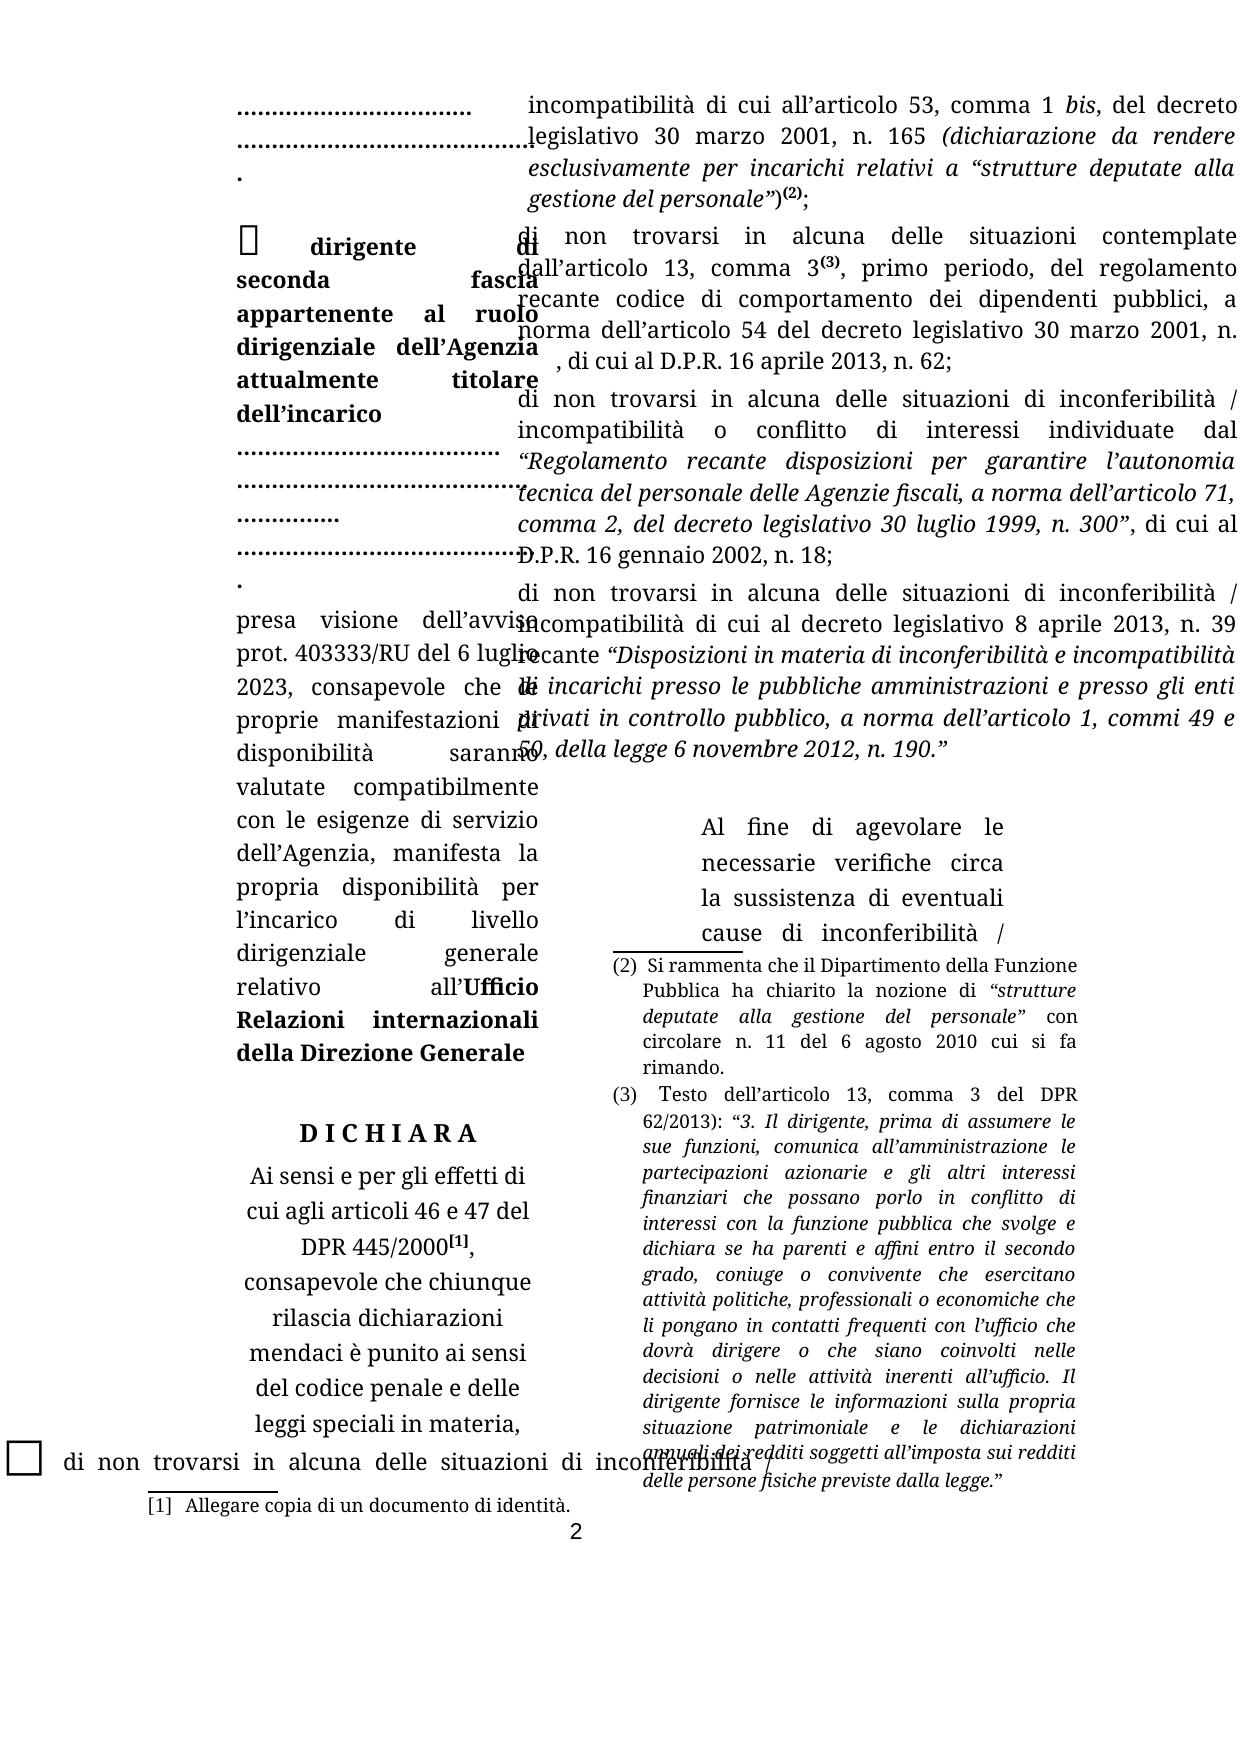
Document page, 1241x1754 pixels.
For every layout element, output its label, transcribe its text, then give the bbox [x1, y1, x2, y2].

text Al fine di agevolare le necessarie verifiche circa la sussistenza di eventuali cause di inconferibilità / [701, 807, 1004, 949]
table_cell di non trovarsi in alcuna delle situazioni contemplate dall’articolo 13, comma 3, primo periodo, del regolamento recante codice di comportamento dei dipendenti pubblici, a norma dell’articolo 54 del decreto legislativo 30 marzo 2001, n. 165, di cui al D.P.R. 16 aprile 2013, n. 62; [576, 220, 1240, 382]
table_cell di non trovarsi in alcuna delle situazioni di inconferibilità / incompatibilità di cui al decreto legislativo 8 aprile 2013, n. 39 recante “Disposizioni in materia di inconferibilità e incompatibilità di incarichi presso le pubbliche amministrazioni e presso gli enti privati in controllo pubblico, a norma dell’articolo 1, commi 49 e 50, della legge 6 novembre 2012, n. 190.” [576, 576, 1240, 770]
table_cell [576, 770, 1240, 807]
text presa visione dell’avviso prot. 403333/RU del 6 luglio 2023, consapevole che le proprie manifestazioni di disponibilità saranno valutate compatibilmente con le esigenze di servizio dell’Agenzia, manifesta la propria disponibilità per l’incarico di livello dirigenziale generale relativo all’Ufficio Relazioni internazionali della Direzione Generale [236, 602, 539, 1068]
table_header di non trovarsi in alcuna delle situazioni di inconferibilità / incompatibilità di cui all’articolo 53, comma 1 bis, del decreto legislativo 30 marzo 2001, n. 165 (dichiarazione da rendere esclusivamente per incarichi relativi a “strutture deputate alla gestione del personale”); [41, 1446, 576, 1483]
list dirigente di seconda fascia appartenente al ruolo dirigenziale dell’Agenzia attualmente titolare dell’incarico ……………………………….. …………………..……………….…………...…………………………………….. [236, 229, 539, 596]
list dirigente di seconda fascia appartenente al ruolo dirigenziale dell’Agenzia con incarico di livello dirigenziale generale attualmente Direttore ……………………………………………………………………………..……….. …………………..……………….…………...…………………………………….. [236, 88, 539, 188]
table_cell di non trovarsi in alcuna delle situazioni di inconferibilità / incompatibilità o conflitto di interessi individuate dal “Regolamento recante disposizioni per garantire l’autonomia tecnica del personale delle Agenzie fiscali, a norma dell’articolo 71, comma 2, del decreto legislativo 30 luglio 1999, n. 300”, di cui al D.P.R. 16 gennaio 2002, n. 18; [576, 382, 1240, 576]
text Ai sensi e per gli effetti di cui agli articoli 46 e 47 del DPR 445/2000, consapevole che chiunque rilascia dichiarazioni mendaci è punito ai sensi del codice penale e delle leggi speciali in materia, [236, 1156, 539, 1439]
text D I C H I A R A [236, 1114, 539, 1150]
table_header □ [0, 1446, 41, 1483]
text Allegare copia di un documento di identità. [148, 1492, 576, 1518]
table_header di non trovarsi in alcuna delle situazioni di inconferibilità / incompatibilità di cui all’articolo 53, comma 1 bis, del decreto legislativo 30 marzo 2001, n. 165 (dichiarazione da rendere esclusivamente per incarichi relativi a “strutture deputate alla gestione del personale”); [576, 89, 1240, 220]
